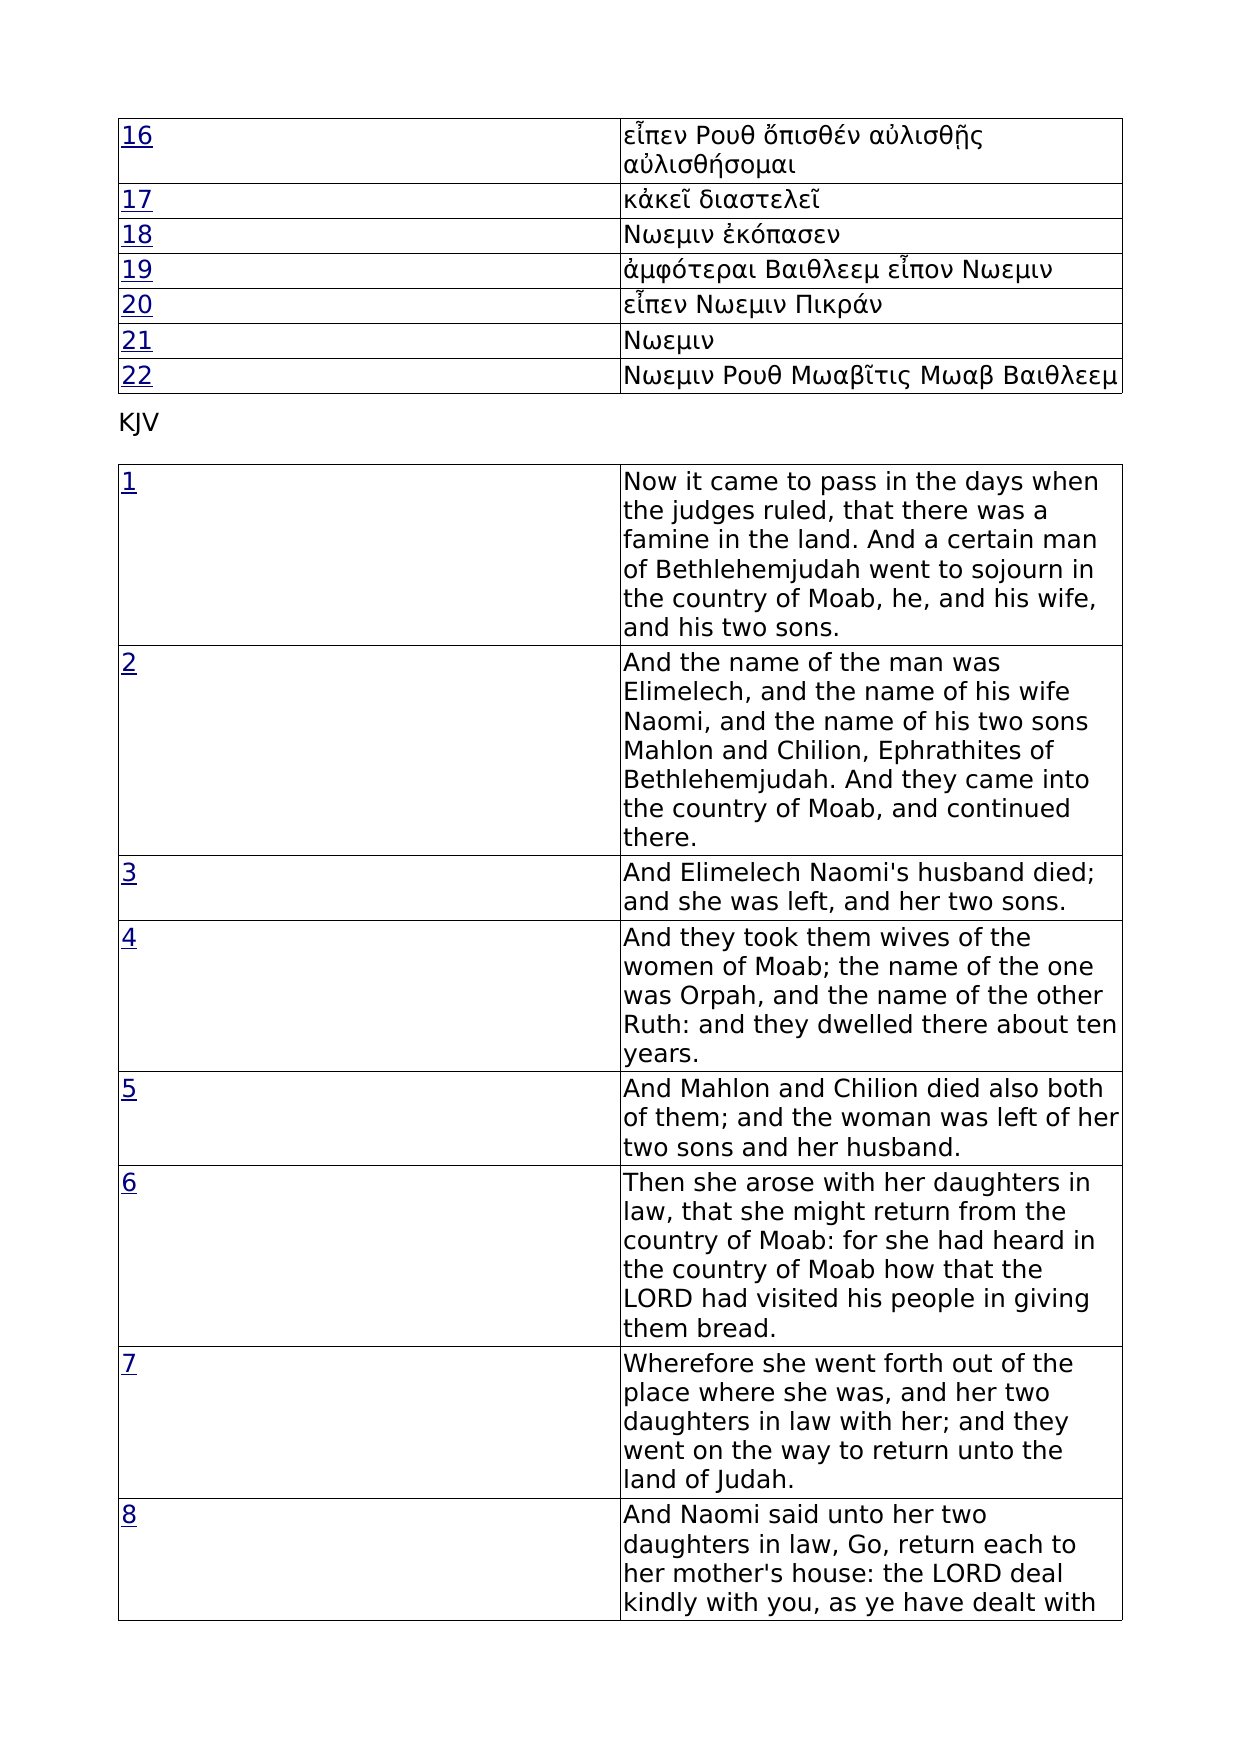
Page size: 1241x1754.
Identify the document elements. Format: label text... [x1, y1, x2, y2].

table_cell And Naomi said unto her two daughters in law, Go, return each to her mother's house: the LORD deal kindly with you, as ye have dealt with [621, 1499, 1122, 1620]
table_cell 2 [119, 646, 620, 855]
table_cell Wherefore she went forth out of the place where she was, and her two daughters in law with her; and they went on the way to return unto the land of Judah. [621, 1347, 1122, 1498]
table_cell 3 [119, 856, 620, 920]
table_cell And they took them wives of the women of Moab; the name of the one was Orpah, and the name of the other Ruth: and they dwelled there about ten years. [621, 921, 1122, 1071]
table_cell ἀμφότεραι Βαιθλεεμ εἶπον Νωεμιν [621, 254, 1122, 288]
table_cell εἶπεν Ρουθ ὄπισθέν αὐλισθῇς αὐλισθήσομαι [621, 119, 1122, 182]
table_cell εἶπεν Νωεμιν Πικράν [621, 289, 1122, 323]
table_header 1 [119, 465, 620, 645]
table_cell 5 [119, 1072, 620, 1165]
table_cell And the name of the man was Elimelech, and the name of his wife Naomi, and the name of his two sons Mahlon and Chilion, Ephrathites of Bethlehemjudah. And they came into the country of Moab, and continued there. [621, 646, 1122, 855]
text KJV [118, 408, 1122, 437]
table_cell 20 [119, 289, 620, 323]
table_cell κἀκεῖ διαστελεῖ [621, 184, 1122, 217]
table_cell 4 [119, 921, 620, 1071]
table_cell And Mahlon and Chilion died also both of them; and the woman was left of her two sons and her husband. [621, 1072, 1122, 1165]
table_cell 8 [119, 1499, 620, 1620]
table_cell 17 [119, 184, 620, 217]
table_cell 21 [119, 324, 620, 358]
table_cell 6 [119, 1166, 620, 1346]
table_cell 18 [119, 219, 620, 253]
table_cell Νωεμιν Ρουθ Μωαβῖτις Μωαβ Βαιθλεεμ [621, 359, 1122, 393]
table_cell Then she arose with her daughters in law, that she might return from the country of Moab: for she had heard in the country of Moab how that the LORD had visited his people in giving them bread. [621, 1166, 1122, 1346]
table_cell Νωεμιν [621, 324, 1122, 358]
table_cell And Elimelech Naomi's husband died; and she was left, and her two sons. [621, 856, 1122, 920]
table_cell 16 [119, 119, 620, 182]
table_cell 7 [119, 1347, 620, 1498]
table_cell 22 [119, 359, 620, 393]
table_cell Νωεμιν ἐκόπασεν [621, 219, 1122, 253]
table_header Now it came to pass in the days when the judges ruled, that there was a famine in the land. And a certain man of Bethlehemjudah went to sojourn in the country of Moab, he, and his wife, and his two sons. [621, 465, 1122, 645]
table_cell 19 [119, 254, 620, 288]
